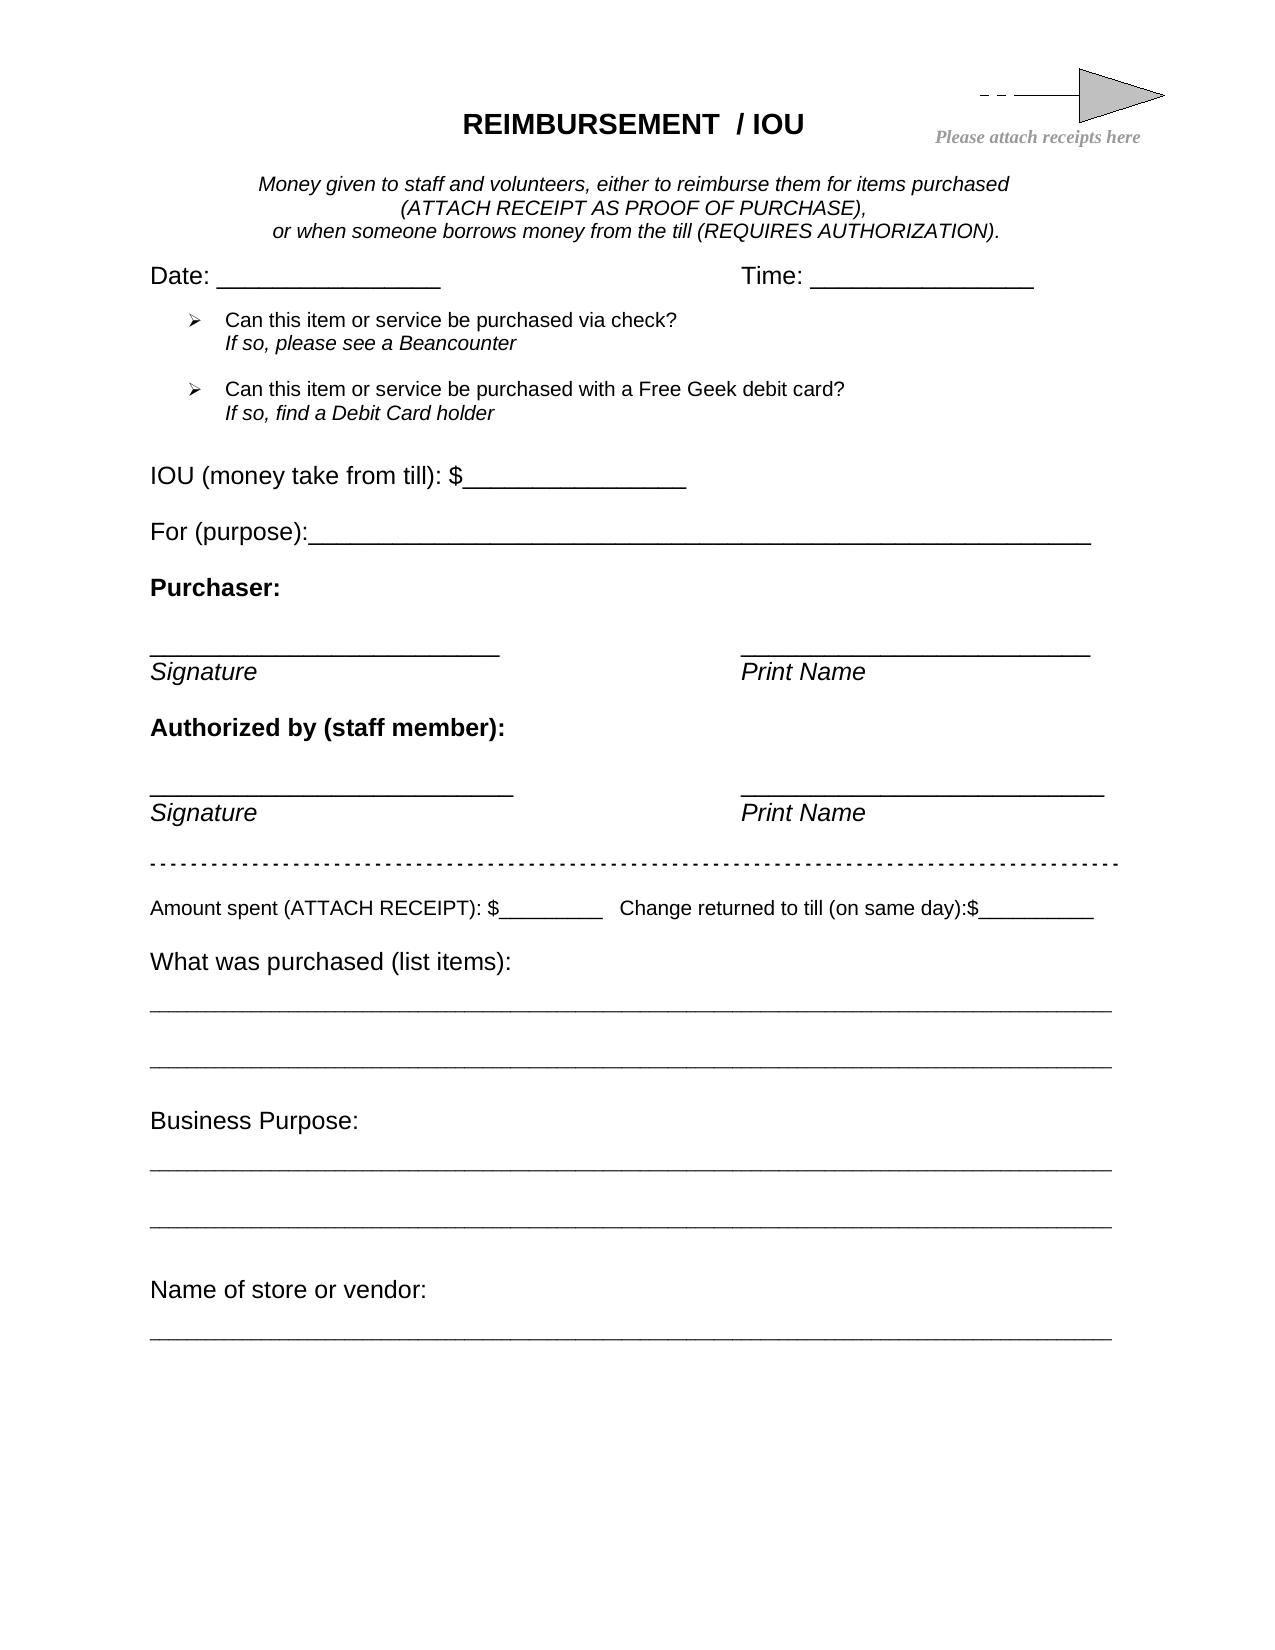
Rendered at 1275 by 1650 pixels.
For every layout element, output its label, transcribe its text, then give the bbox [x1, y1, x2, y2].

text Purchaser: [150, 574, 1125, 602]
text (ATTACH RECEIPT AS PROOF OF PURCHASE), [150, 196, 1125, 219]
text ________________________________________________________________________________________________________ [150, 1322, 1125, 1341]
text ________________________________________________________________________________________________________ [150, 1210, 1125, 1228]
text What was purchased (list items): [150, 947, 1125, 976]
text Business Purpose: [150, 1107, 1125, 1135]
text IOU (money take from till): $________________ [150, 462, 1125, 490]
text or when someone borrows money from the till (REQUIRES AUTHORIZATION). [150, 219, 1125, 243]
text Authorized by (staff member): [150, 714, 1125, 742]
text Name of store or vendor: [150, 1275, 1125, 1303]
text For (purpose):________________________________________________________ [150, 518, 1125, 546]
text Signature Print Name [150, 658, 1125, 686]
list Can this item or service be purchased with a Free Geek debit card? [187, 378, 1125, 401]
list If so, please see a Beancounter [187, 332, 1125, 355]
text ________________________________________________________________________________________________________ [150, 1153, 1125, 1172]
text - - - - - - - - - - - - - - - - - - - - - - - - - - - - - - - - - - - - - - - - - - - - - - - - - - - - - - - - - - - - - - - - - - - - - - - - - - - - - - - - - - - - - - - - - - - - - - - [150, 854, 1125, 873]
text __________________________ __________________________ [150, 770, 1125, 798]
list If so, find a Debit Card holder [187, 401, 1125, 424]
text Money given to staff and volunteers, either to reimburse them for items purchased [150, 173, 1125, 196]
text Amount spent (ATTACH RECEIPT): $_________ Change returned to till (on same day):$__________ [150, 896, 1125, 919]
text Signature Print Name [150, 798, 1125, 826]
text REIMBURSEMENT / IOU [150, 108, 1125, 140]
text Date: ________________ Time: ________________ [150, 262, 1125, 289]
text ________________________________________________________________________________________________________ [150, 994, 1125, 1013]
text ________________________________________________________________________________________________________ [150, 1051, 1125, 1069]
text _________________________ _________________________ [150, 630, 1125, 658]
list Can this item or service be purchased via check? [187, 308, 1125, 332]
